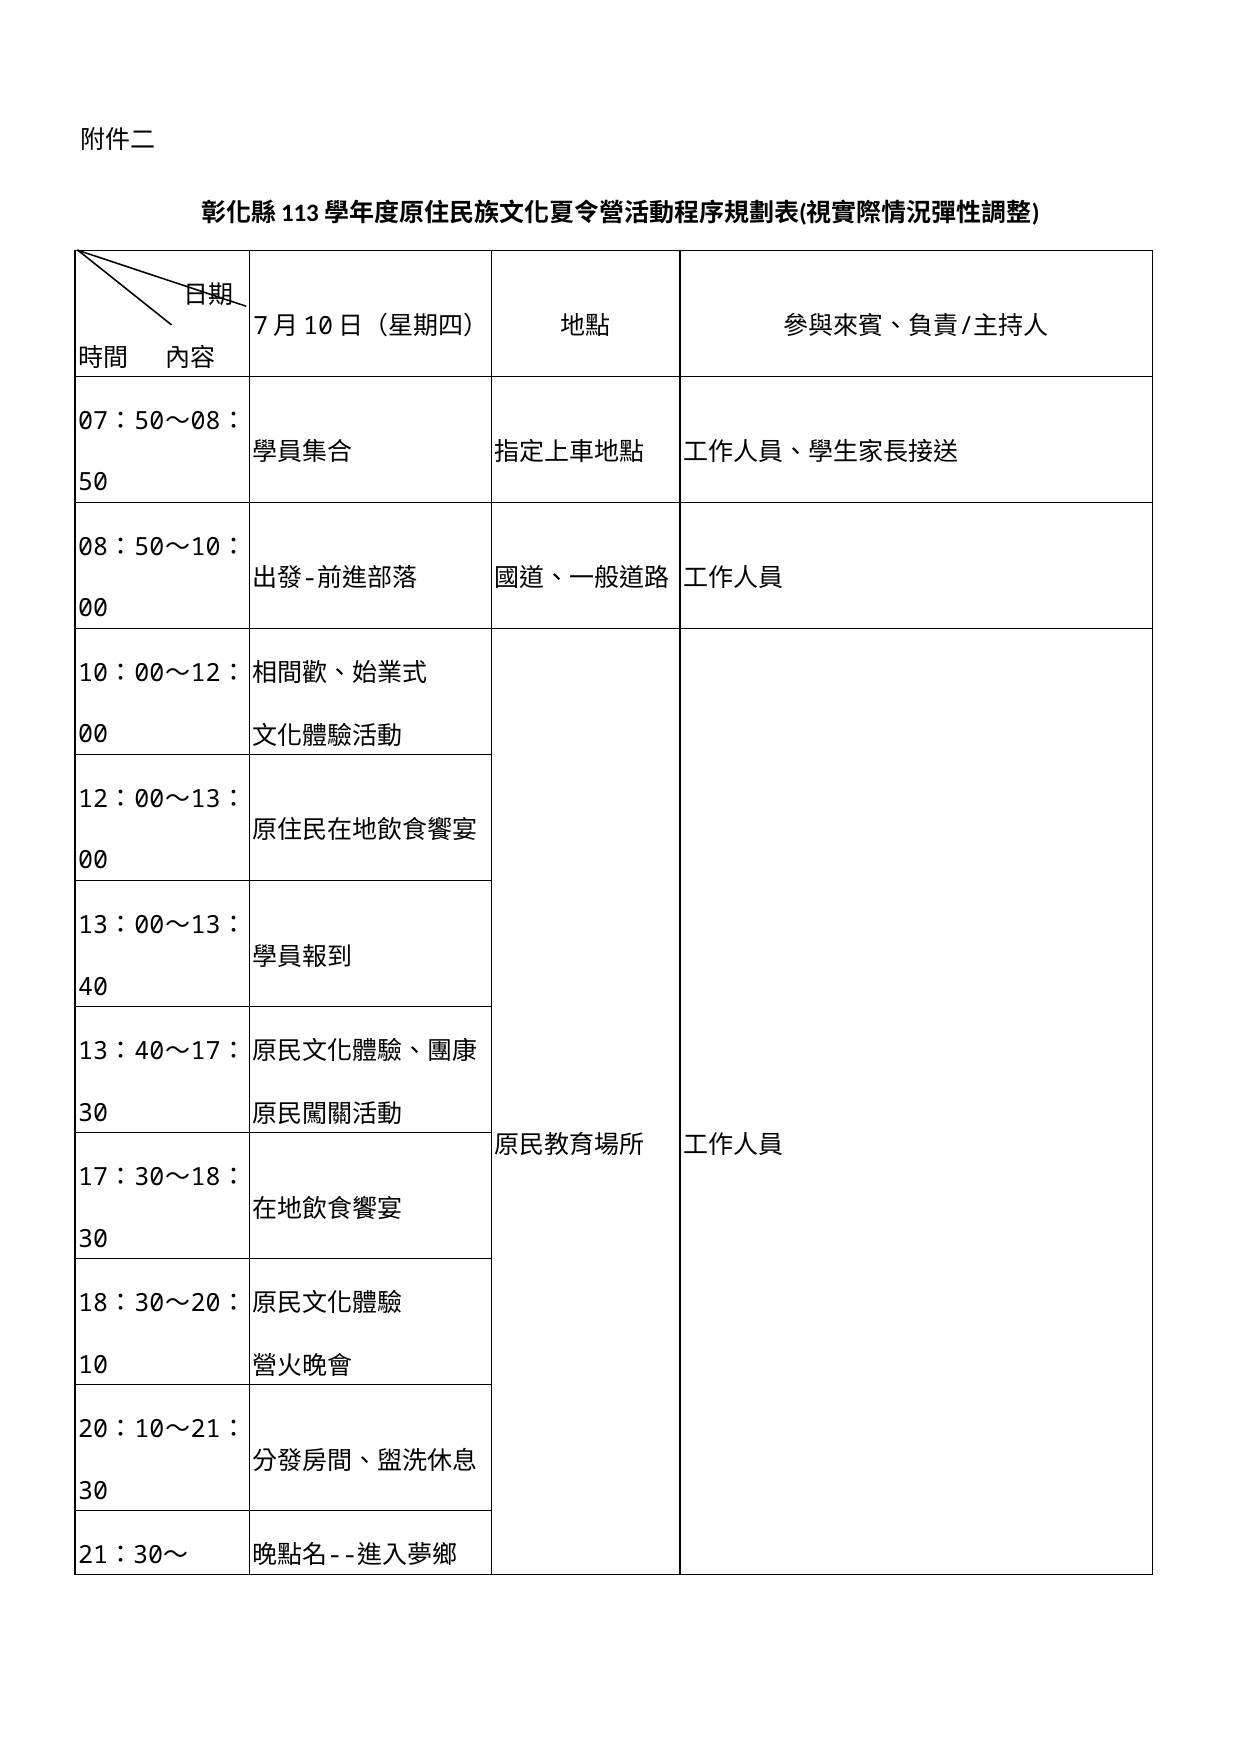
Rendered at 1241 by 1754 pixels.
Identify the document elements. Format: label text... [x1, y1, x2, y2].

table_header 日期 時間 內容 [76, 251, 249, 376]
table_cell 20：10〜21：30 [76, 1385, 249, 1510]
text 附件二 [75, 96, 1165, 158]
table_cell 工作人員 [681, 629, 1152, 1574]
table_cell 17：30〜18：30 [76, 1133, 249, 1258]
table_header 7月10日（星期四） [250, 251, 491, 376]
table_cell 原民文化體驗、團康 原民闖關活動 [250, 1007, 491, 1132]
table_cell 國道、一般道路 [492, 503, 679, 628]
table_cell 在地飲食饗宴 [250, 1133, 491, 1258]
table_cell 分發房間、盥洗休息 [250, 1385, 491, 1510]
table_cell 相間歡、始業式 文化體驗活動 [250, 629, 491, 754]
table_cell 原住民在地飲食饗宴 [250, 755, 491, 880]
table_cell 學員集合 [250, 377, 491, 502]
table_cell 工作人員、學生家長接送 [681, 377, 1152, 502]
table_cell 出發-前進部落 [250, 503, 491, 628]
table_cell 指定上車地點 [492, 377, 679, 502]
table_cell 工作人員 [681, 503, 1152, 628]
table_cell 晚點名--進入夢鄉 [250, 1511, 491, 1574]
table_header 參與來賓、負責/主持人 [681, 251, 1152, 376]
table_cell 13：00〜13：40 [76, 881, 249, 1006]
table_cell 10：00〜12：00 [76, 629, 249, 754]
table_cell 08：50〜10：00 [76, 503, 249, 628]
table_cell 21：30〜 [76, 1511, 249, 1574]
table_cell 18：30〜20：10 [76, 1259, 249, 1384]
table_cell 原民文化體驗 營火晚會 [250, 1259, 491, 1384]
table_cell 07：50〜08：50 [76, 377, 249, 502]
table_cell 學員報到 [250, 881, 491, 1006]
table_cell 12：00〜13：00 [76, 755, 249, 880]
table_cell 13：40〜17：30 [76, 1007, 249, 1132]
table_header 地點 [492, 251, 679, 376]
text 彰化縣113學年度原住民族文化夏令營活動程序規劃表(視實際情況彈性調整) [75, 169, 1165, 231]
table_cell 原民教育場所 [492, 629, 679, 1574]
